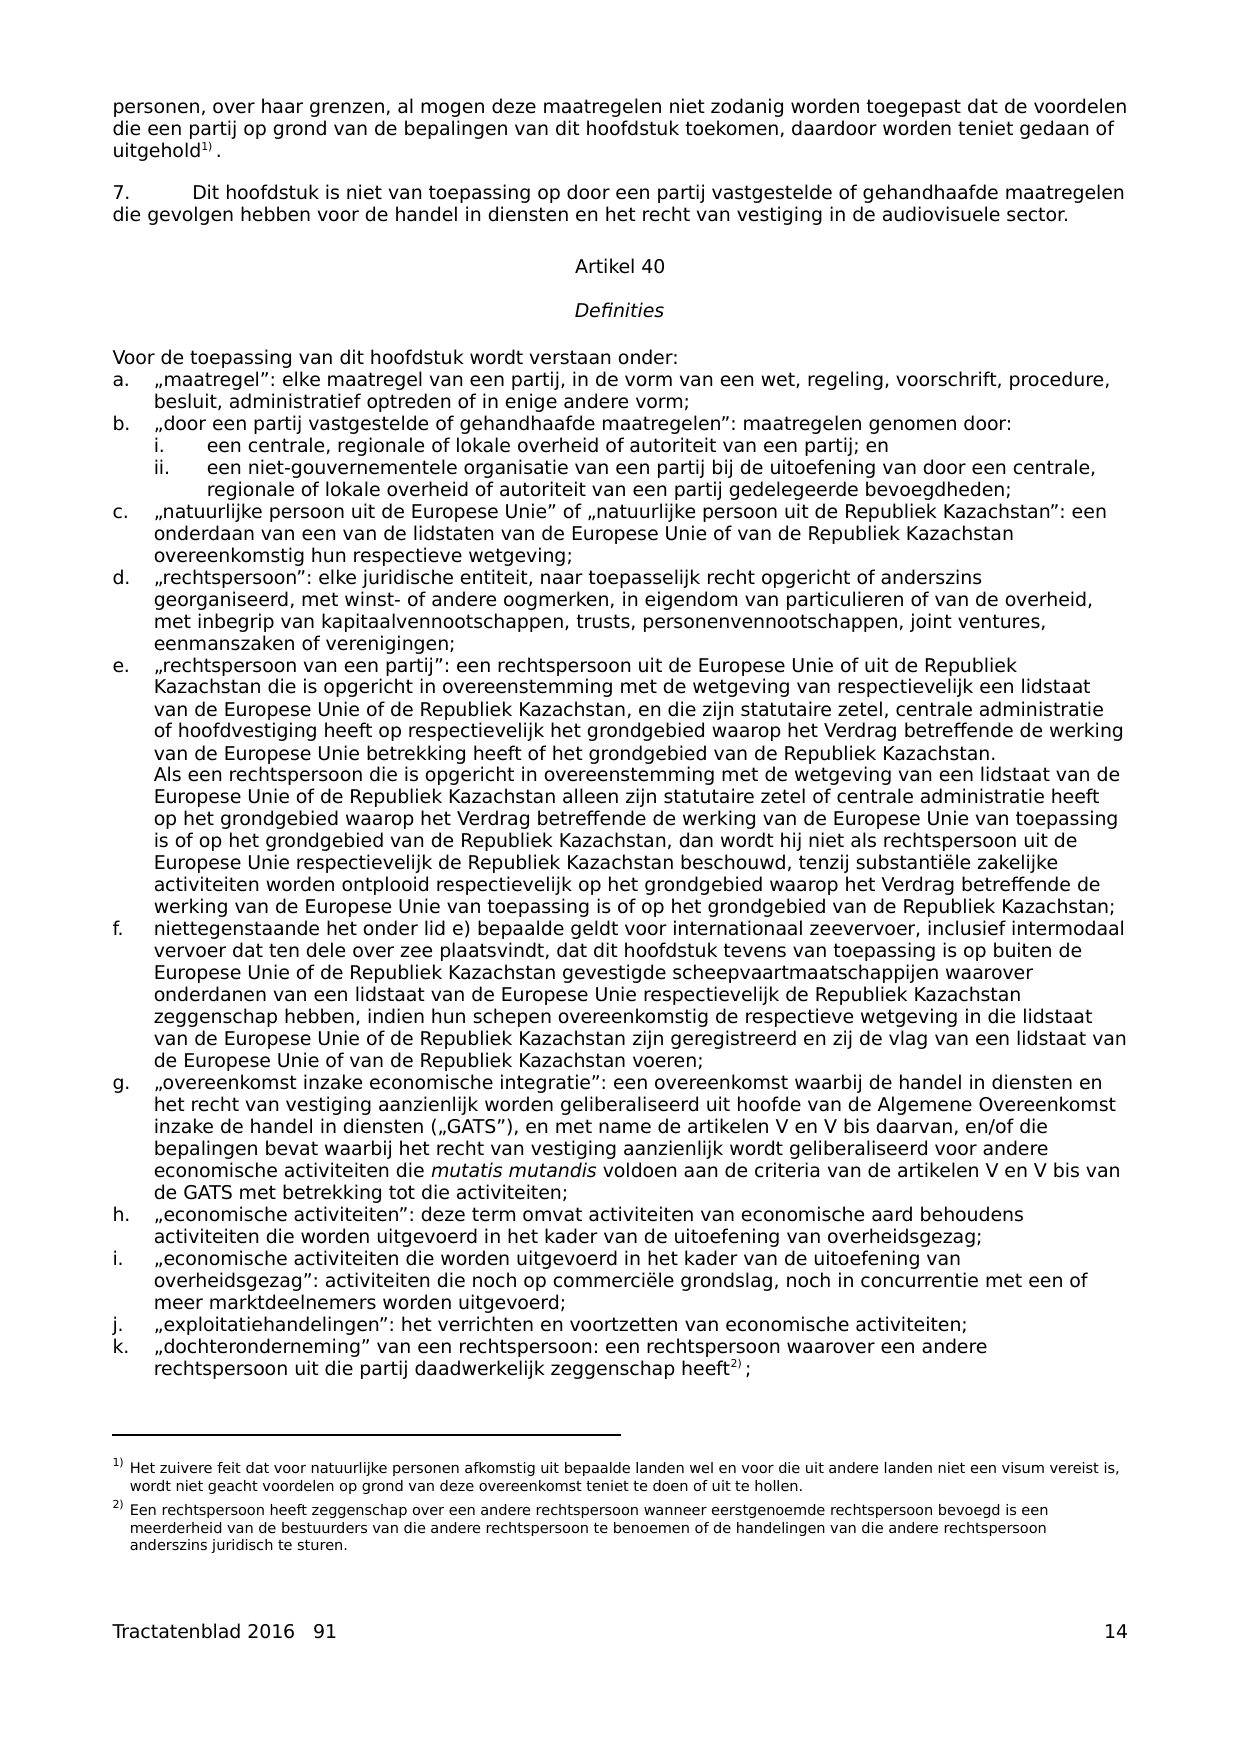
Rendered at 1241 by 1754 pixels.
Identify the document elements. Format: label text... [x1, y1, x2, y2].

text g. „overeenkomst inzake economische integratie”: een overeenkomst waarbij de handel in diensten en het recht van vestiging aanzienlijk worden geliberaliseerd uit hoofde van de Algemene Overeenkomst inzake de handel in diensten („GATS”), en met name de artikelen V en V bis daarvan, en/of die bepalingen bevat waarbij het recht van vestiging aanzienlijk wordt geliberaliseerd voor andere economische activiteiten die mutatis mutandis voldoen aan de criteria van de artikelen V en V bis van de GATS met betrekking tot die activiteiten; [112, 1072, 1128, 1204]
text i. „economische activiteiten die worden uitgevoerd in het kader van de uitoefening van overheidsgezag”: activiteiten die noch op commerciële grondslag, noch in concurrentie met een of meer marktdeelnemers worden uitgevoerd; [112, 1248, 1128, 1314]
text i. een centrale, regionale of lokale overheid of autoriteit van een partij; en [153, 435, 1128, 457]
text h. „economische activiteiten”: deze term omvat activiteiten van economische aard behoudens activiteiten die worden uitgevoerd in het kader van de uitoefening van overheidsgezag; [112, 1204, 1128, 1248]
text d. „rechtspersoon”: elke juridische entiteit, naar toepasselijk recht opgericht of anderszins georganiseerd, met winst- of andere oogmerken, in eigendom van particulieren of van de overheid, met inbegrip van kapitaalvennootschappen, trusts, personenvennootschappen, joint ventures, eenmanszaken of verenigingen; [112, 567, 1128, 654]
text f. niettegenstaande het onder lid e) bepaalde geldt voor internationaal zeevervoer, inclusief intermodaal vervoer dat ten dele over zee plaatsvindt, dat dit hoofdstuk tevens van toepassing is op buiten de Europese Unie of de Republiek Kazachstan gevestigde scheepvaartmaatschappijen waarover onderdanen van een lidstaat van de Europese Unie respectievelijk de Republiek Kazachstan zeggenschap hebben, indien hun schepen overeenkomstig de respectieve wetgeving in die lidstaat van de Europese Unie of de Republiek Kazachstan zijn geregistreerd en zij de vlag van een lidstaat van de Europese Unie of van de Republiek Kazachstan voeren; [112, 918, 1128, 1072]
text ii. een niet-gouvernementele organisatie van een partij bij de uitoefening van door een centrale, regionale of lokale overheid of autoriteit van een partij gedelegeerde bevoegdheden; [153, 457, 1128, 501]
text b. „door een partij vastgestelde of gehandhaafde maatregelen”: maatregelen genomen door: [112, 413, 1128, 435]
text c. „natuurlijke persoon uit de Europese Unie” of „natuurlijke persoon uit de Republiek Kazachstan”: een onderdaan van een van de lidstaten van de Europese Unie of van de Republiek Kazachstan overeenkomstig hun respectieve wetgeving; [112, 501, 1128, 567]
text j. „exploitatiehandelingen”: het verrichten en voortzetten van economische activiteiten; [112, 1314, 1128, 1336]
text 7. Dit hoofdstuk is niet van toepassing op door een partij vastgestelde of gehandhaafde maatregelen die gevolgen hebben voor de handel in diensten en het recht van vestiging in de audiovisuele sector. [112, 182, 1128, 226]
text Een rechtspersoon heeft zeggenschap over een andere rechtspersoon wanneer eerstgenoemde rechtspersoon bevoegd is een meerderheid van de bestuurders van die andere rechtspersoon te benoemen of de handelingen van die andere rechtspersoon anderszins juridisch te sturen. [112, 1498, 1128, 1554]
text a. „maatregel”: elke maatregel van een partij, in de vorm van een wet, regeling, voorschrift, procedure, besluit, administratief optreden of in enige andere vorm; [112, 369, 1128, 413]
text Het zuivere feit dat voor natuurlijke personen afkomstig uit bepaalde landen wel en voor die uit andere landen niet een visum vereist is, wordt niet geacht voordelen op grond van deze overeenkomst teniet te doen of uit te hollen. [112, 1456, 1128, 1495]
text Als een rechtspersoon die is opgericht in overeenstemming met de wetgeving van een lidstaat van de Europese Unie of de Republiek Kazachstan alleen zijn statutaire zetel of centrale administratie heeft op het grondgebied waarop het Verdrag betreffende de werking van de Europese Unie van toepassing is of op het grondgebied van de Republiek Kazachstan, dan wordt hij niet als rechtspersoon uit de Europese Unie respectievelijk de Republiek Kazachstan beschouwd, tenzij substantiële zakelijke activiteiten worden ontplooid respectievelijk op het grondgebied waarop het Verdrag betreffende de werking van de Europese Unie van toepassing is of op het grondgebied van de Republiek Kazachstan; [153, 764, 1128, 918]
text e. „rechtspersoon van een partij”: een rechtspersoon uit de Europese Unie of uit de Republiek Kazachstan die is opgericht in overeenstemming met de wetgeving van respectievelijk een lidstaat van de Europese Unie of de Republiek Kazachstan, en die zijn statutaire zetel, centrale administratie of hoofdvestiging heeft op respectievelijk het grondgebied waarop het Verdrag betreffende de werking van de Europese Unie betrekking heeft of het grondgebied van de Republiek Kazachstan. [112, 654, 1128, 764]
text personen, over haar grenzen, al mogen deze maatregelen niet zodanig worden toegepast dat de voordelen die een partij op grond van de bepalingen van dit hoofdstuk toekomen, daardoor worden teniet gedaan of uitgehold. [112, 96, 1128, 162]
text Voor de toepassing van dit hoofdstuk wordt verstaan onder: [112, 347, 1128, 369]
text k. „dochteronderneming” van een rechtspersoon: een rechtspersoon waarover een andere rechtspersoon uit die partij daadwerkelijk zeggenschap heeft; [112, 1336, 1128, 1380]
subtitle Artikel 40 Definities [112, 256, 1128, 322]
